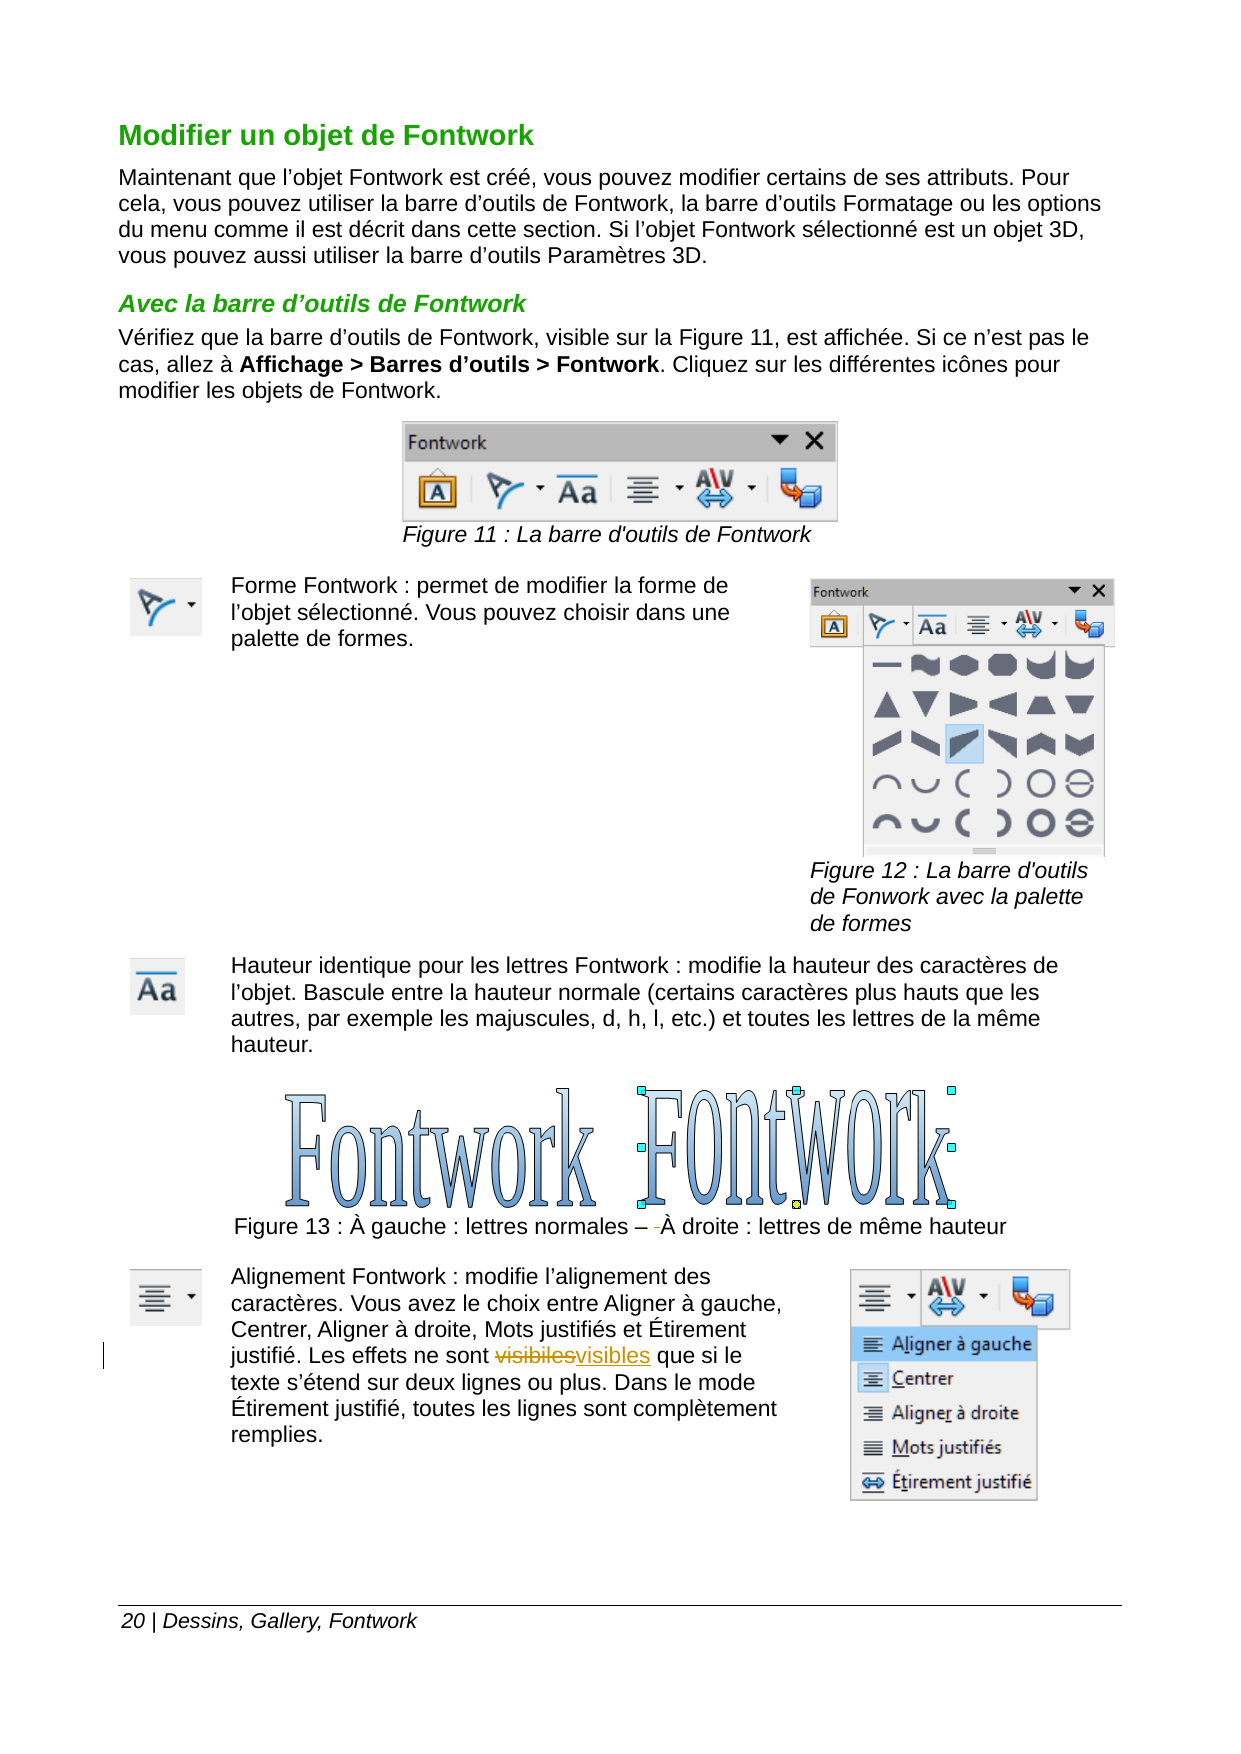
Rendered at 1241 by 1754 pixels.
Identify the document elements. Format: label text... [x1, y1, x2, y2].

picture [850, 1269, 1071, 1501]
subtitle Modifier un objet de Fontwork [118, 118, 1122, 152]
picture [130, 578, 202, 636]
text Vérifiez que la barre d’outils de Fontwork, visible sur la Figure 11, est affichée. Si ce n’est pas le cas, allez à Affichage > Barres d’outils > Fontwork. Cliquez sur les différentes icônes pour modifier les objets de Fontwork. [118, 324, 1122, 403]
table_header [118, 1263, 218, 1525]
table_header [118, 572, 218, 952]
picture [130, 1269, 202, 1326]
text Figure 11 : La barre d'outils de Fontwork [402, 522, 838, 548]
table_cell Hauteur identique pour les lettres Fontwork : modifie la hauteur des caractères de l’objet. Bascule entre la hauteur normale (certains caractères plus hauts que les autres, par exemple les majuscules, d, h, l, etc.) et toutes les lettres de la même hauteur. [219, 952, 1123, 1062]
table_header [798, 572, 1123, 952]
table_header Forme Fontwork : permet de modifier la forme de l’objet sélectionné. Vous pouvez choisir dans une palette de formes. [219, 572, 798, 952]
table_header Alignement Fontwork : modifie l’alignement des caractères. Vous avez le choix entre Aligner à gauche, Centrer, Aligner à droite, Mots justifiés et Étirement justifié. Les effets ne sont visibles que si le texte s’étend sur deux lignes ou plus. Dans le mode Étirement justifié, toutes les lignes sont complètement remplies. [219, 1263, 798, 1525]
picture [272, 1079, 968, 1213]
picture [402, 421, 838, 522]
subtitle Avec la barre d’outils de Fontwork [118, 289, 1122, 318]
text Maintenant que l’objet Fontwork est créé, vous pouvez modifier certains de ses attributs. Pour cela, vous pouvez utiliser la barre d’outils de Fontwork, la barre d’outils Formatage ou les options du menu comme il est décrit dans cette section. Si l’objet Fontwork sélectionné est un objet 3D, vous pouvez aussi utiliser la barre d’outils Paramètres 3D. [118, 163, 1122, 269]
picture [809, 578, 1115, 857]
text Figure 13 : À gauche : lettres normales – À droite : lettres de même hauteur [225, 1080, 1015, 1239]
table_cell [118, 952, 218, 1062]
picture [130, 958, 185, 1015]
table_header [798, 1263, 1123, 1525]
